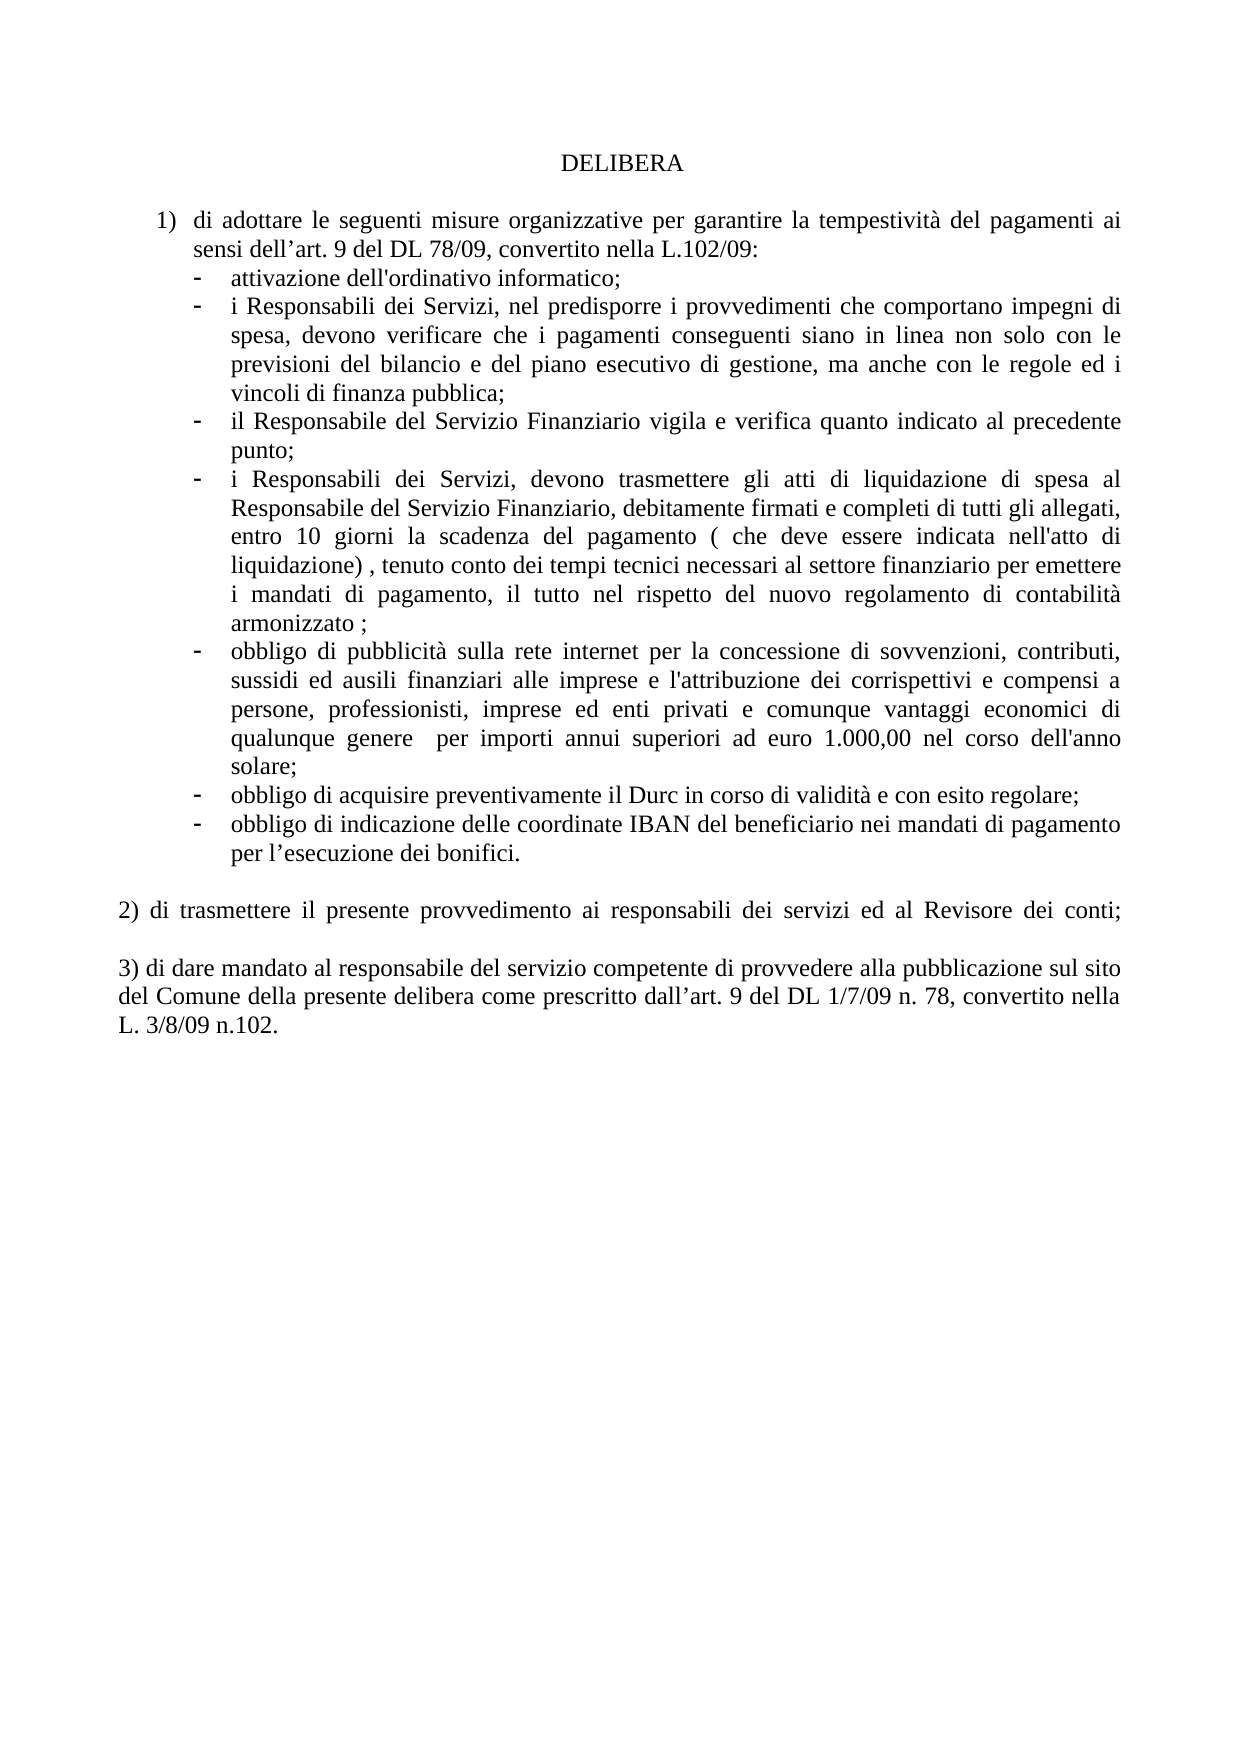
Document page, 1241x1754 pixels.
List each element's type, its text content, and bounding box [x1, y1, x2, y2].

list i Responsabili dei Servizi, devono trasmettere gli atti di liquidazione di spesa al Responsabile del Servizio Finanziario, debitamente firmati e completi di tutti gli allegati, entro 10 giorni la scadenza del pagamento ( che deve essere indicata nell'atto di liquidazione) , tenuto conto dei tempi tecnici necessari al settore finanziario per emettere i mandati di pagamento, il tutto nel rispetto del nuovo regolamento di contabilità armonizzato ; [193, 464, 1122, 636]
list i Responsabili dei Servizi, nel predisporre i provvedimenti che comportano impegni di spesa, devono verificare che i pagamenti conseguenti siano in linea non solo con le previsioni del bilancio e del piano esecutivo di gestione, ma anche con le regole ed i vincoli di finanza pubblica; [193, 291, 1122, 406]
text 2) di trasmettere il presente provvedimento ai responsabili dei servizi ed al Revisore dei conti; 3) di dare mandato al responsabile del servizio competente di provvedere alla pubblicazione sul sito del Comune della presente delibera come prescritto dall’art. 9 del DL 1/7/09 n. 78, convertito nella L. 3/8/09 n.102. [118, 866, 1122, 1039]
list attivazione dell'ordinativo informatico; [193, 263, 1122, 291]
list il Responsabile del Servizio Finanziario vigila e verifica quanto indicato al precedente punto; [193, 406, 1122, 464]
list di adottare le seguenti misure organizzative per garantire la tempestività del pagamenti ai sensi dell’art. 9 del DL 78/09, convertito nella L.102/09: [156, 205, 1122, 263]
list obbligo di pubblicità sulla rete internet per la concessione di sovvenzioni, contributi, sussidi ed ausili finanziari alle imprese e l'attribuzione dei corrispettivi e compensi a persone, professionisti, imprese ed enti privati e comunque vantaggi economici di qualunque genere per importi annui superiori ad euro 1.000,00 nel corso dell'anno solare; [193, 636, 1122, 780]
list obbligo di acquisire preventivamente il Durc in corso di validità e con esito regolare; [193, 780, 1122, 809]
text DELIBERA [118, 148, 1122, 205]
list obbligo di indicazione delle coordinate IBAN del beneficiario nei mandati di pagamento per l’esecuzione dei bonifici. [193, 809, 1122, 866]
